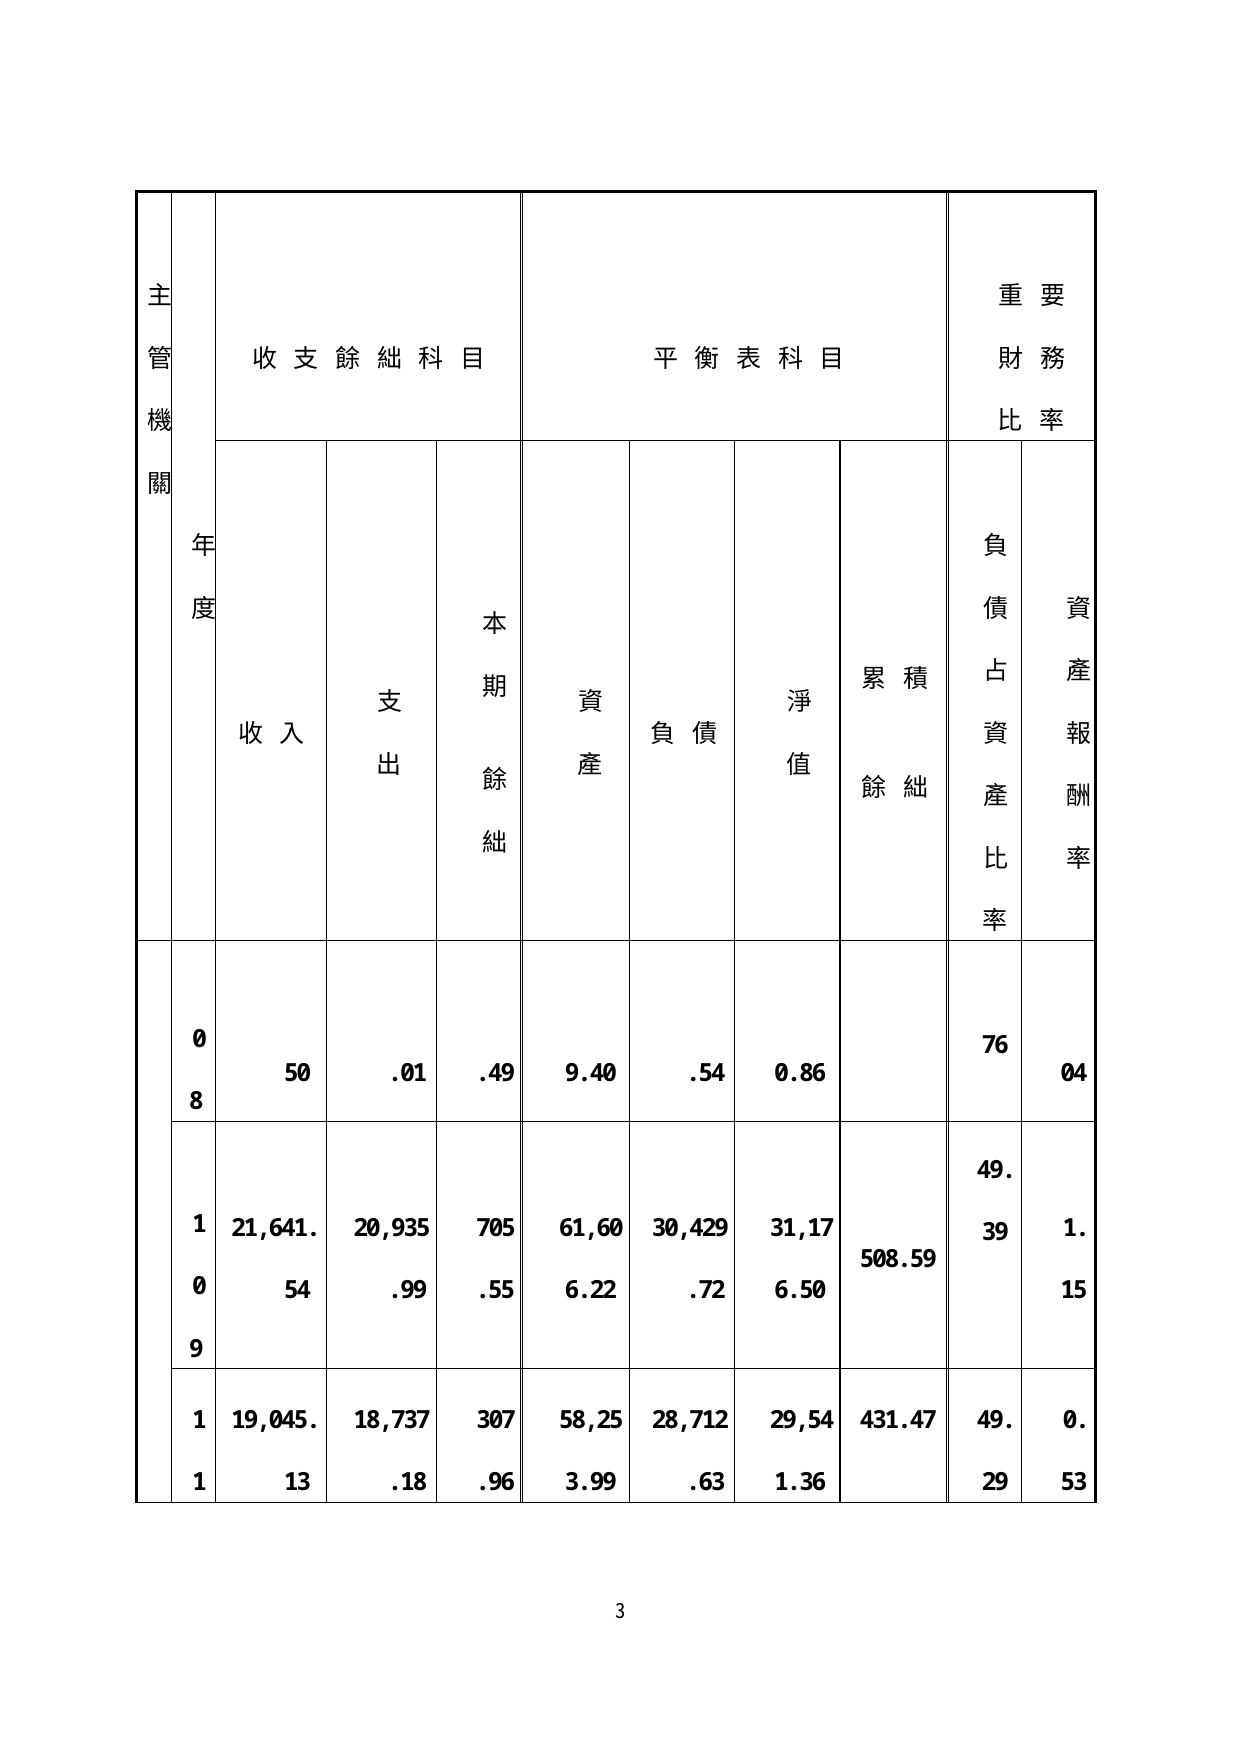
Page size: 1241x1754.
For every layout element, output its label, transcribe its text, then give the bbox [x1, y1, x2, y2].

table_cell 04 [1022, 941, 1094, 1121]
table_cell 20,935.99 [327, 1122, 436, 1368]
table_cell 19,045.13 [216, 1369, 326, 1502]
table_cell 18,737.18 [327, 1369, 436, 1502]
table_cell 49.39 [949, 1122, 1021, 1368]
table_cell 本期 餘絀 [437, 441, 520, 939]
table_cell 0.53 [1022, 1369, 1094, 1502]
table_cell 負債占資產比率 [949, 441, 1021, 939]
table_header 平衡表科目 [523, 193, 946, 439]
table_cell 08 [172, 941, 215, 1121]
table_cell 31,176.50 [735, 1122, 839, 1368]
table_cell 收入 [216, 441, 326, 939]
table_cell 資產 [523, 441, 629, 939]
table_cell 28,712.63 [630, 1369, 734, 1502]
table_cell 負債 [630, 441, 734, 939]
table_header 年度 [172, 193, 215, 939]
table_cell 76 [949, 941, 1021, 1121]
table_cell 307.96 [437, 1369, 520, 1502]
table_header 收支餘絀科目 [216, 193, 520, 439]
table_cell .49 [437, 941, 520, 1121]
table_cell [841, 941, 946, 1121]
table_cell 109 [172, 1122, 215, 1368]
table_header 主管機關 [138, 193, 171, 939]
table_cell 61,606.22 [523, 1122, 629, 1368]
table_cell 淨值 [735, 441, 839, 939]
table_cell 508.59 [841, 1122, 946, 1368]
table_cell 11 [172, 1369, 215, 1502]
table_cell 21,641.54 [216, 1122, 326, 1368]
table_cell 1.15 [1022, 1122, 1094, 1368]
table_cell 資產報酬率 [1022, 441, 1094, 939]
table_cell 705.55 [437, 1122, 520, 1368]
table_cell 30,429.72 [630, 1122, 734, 1368]
table_header 重要財務比率 [949, 193, 1094, 439]
table_cell 支出 [327, 441, 436, 939]
table_cell 58,253.99 [523, 1369, 629, 1502]
table_cell 9.40 [523, 941, 629, 1121]
table_cell .54 [630, 941, 734, 1121]
table_cell 431.47 [841, 1369, 946, 1502]
table_cell 0.86 [735, 941, 839, 1121]
table_cell 累積 餘絀 [841, 441, 946, 939]
table_cell [138, 941, 171, 1502]
table_cell 49.29 [949, 1369, 1021, 1502]
table_cell 50 [216, 941, 326, 1121]
table_cell .01 [327, 941, 436, 1121]
table_cell 29,541.36 [735, 1369, 839, 1502]
